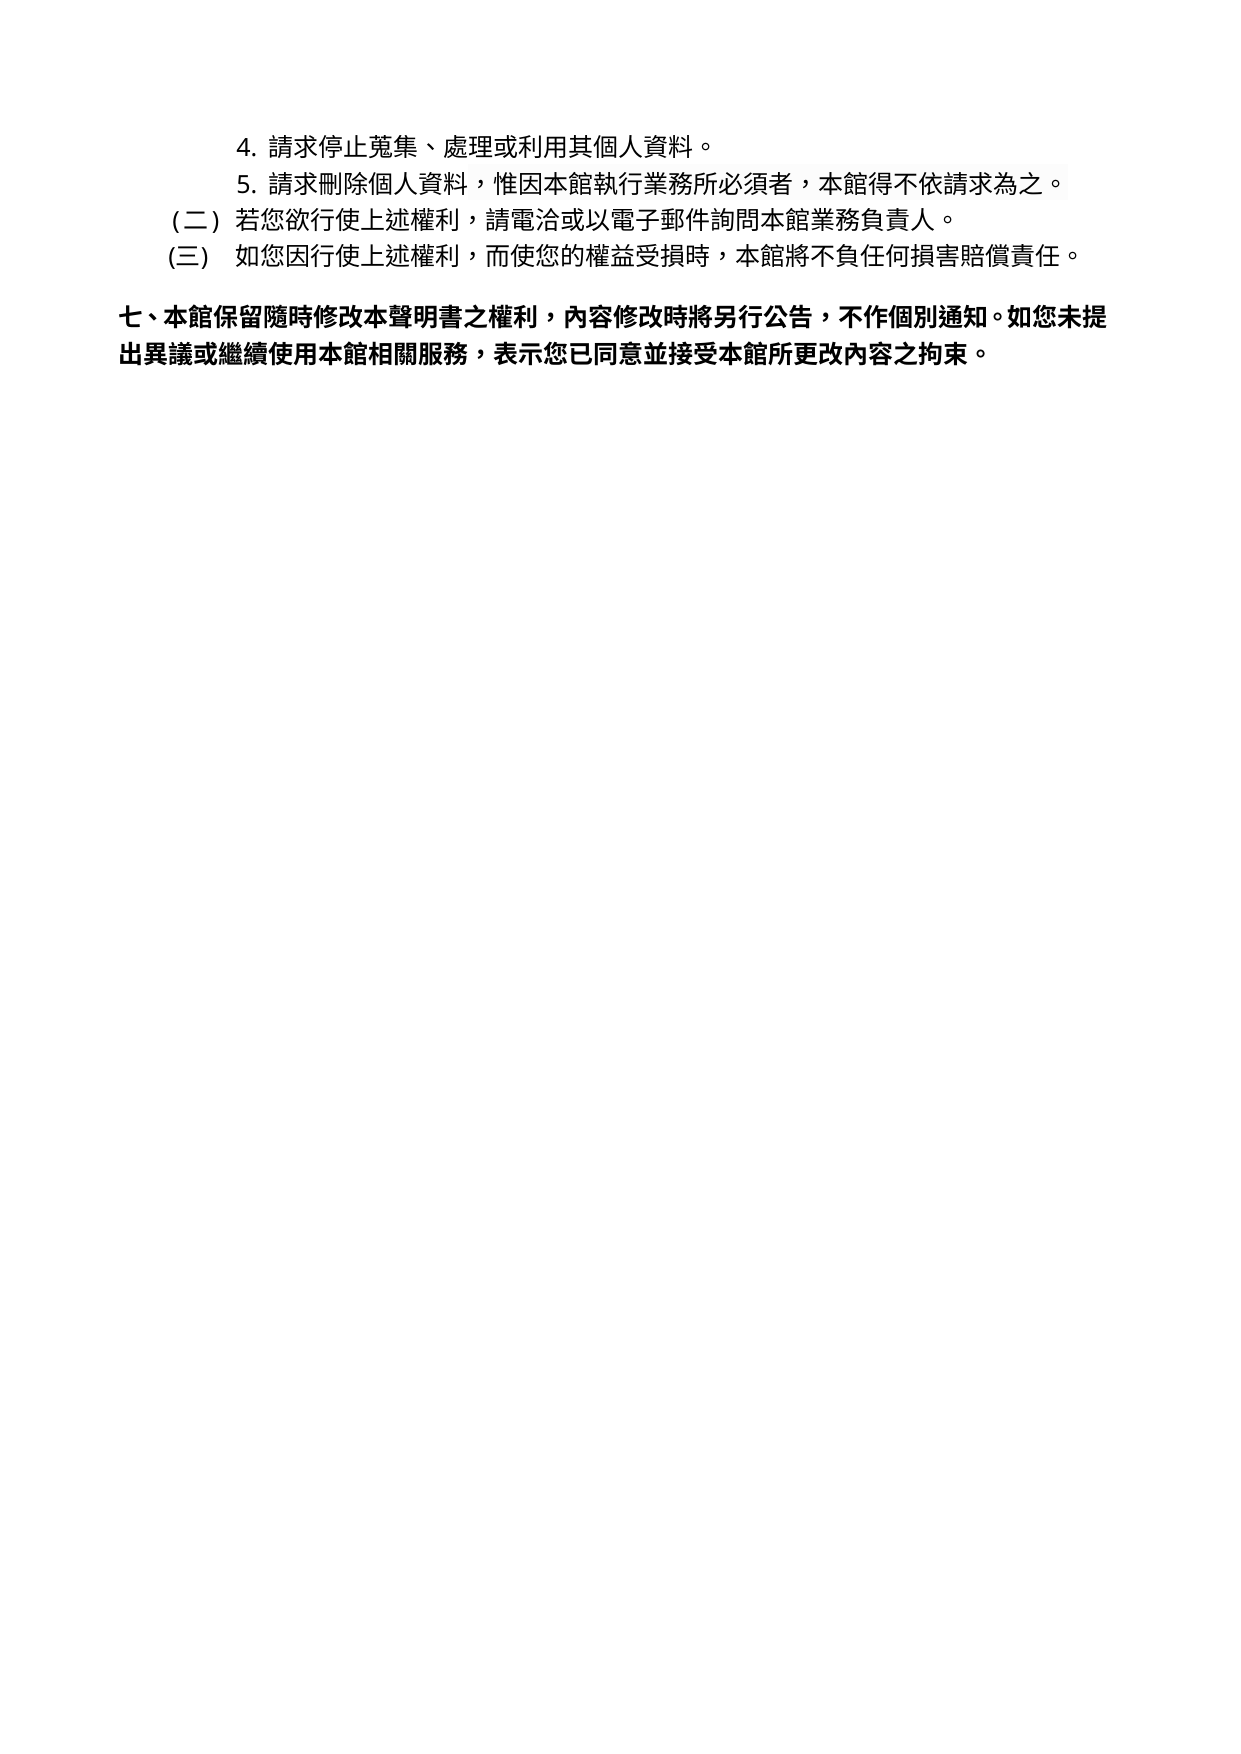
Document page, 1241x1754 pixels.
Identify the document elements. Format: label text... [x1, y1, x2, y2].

list 如您因行使上述權利，而使您的權益受損時，本館將不負任何損害賠償責任。 [168, 237, 1107, 273]
text 七、本館保留隨時修改本聲明書之權利，內容修改時將另行公告，不作個別通知。如您未提出異議或繼續使用本館相關服務，表示您已同意並接受本館所更改內容之拘束。 [118, 298, 1107, 370]
list 請求停止蒐集、處理或利用其個人資料。 [236, 128, 1107, 164]
list 若您欲行使上述權利，請電洽或以電子郵件詢問本館業務負責人。 [168, 200, 1107, 237]
list 請求刪除個人資料，惟因本館執行業務所必須者，本館得不依請求為之。 [236, 164, 1107, 200]
